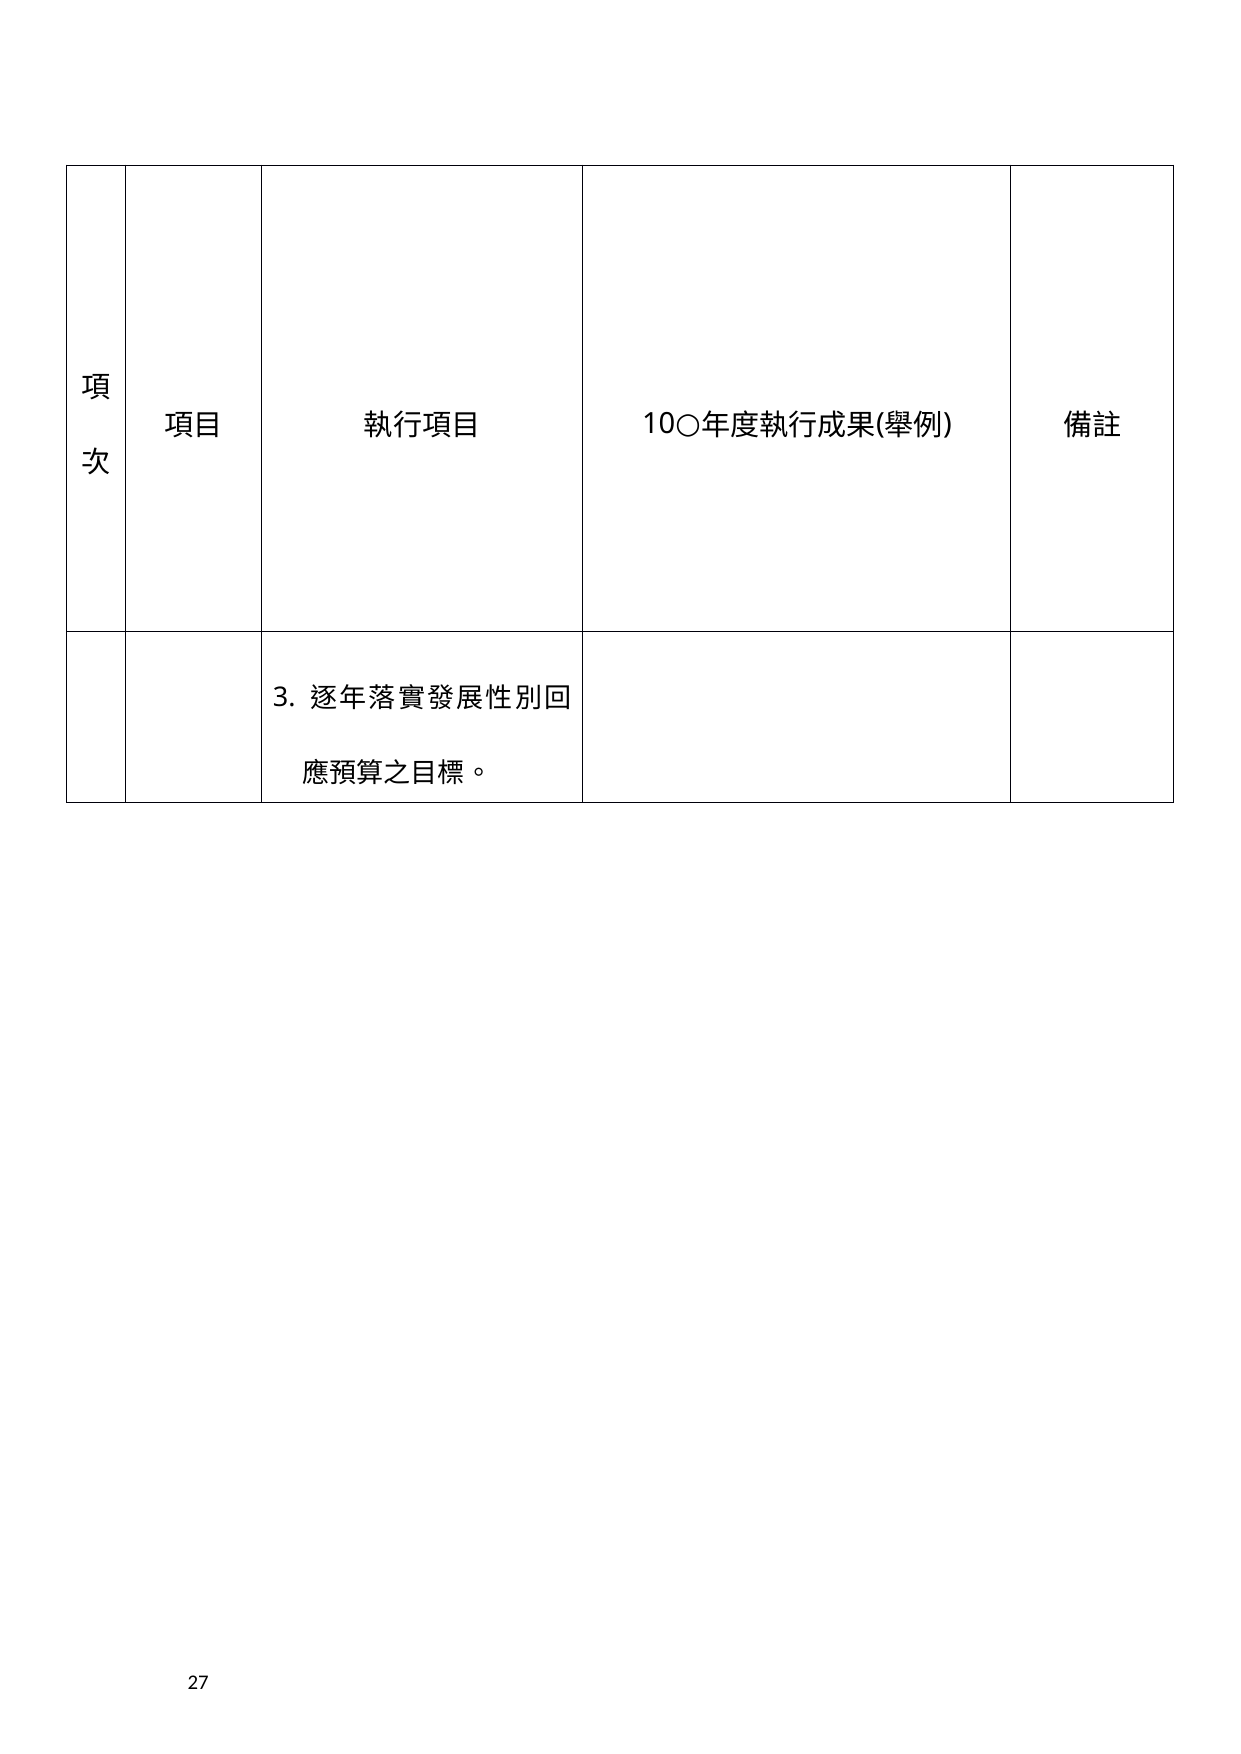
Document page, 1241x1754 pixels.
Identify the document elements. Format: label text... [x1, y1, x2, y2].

table_cell [126, 632, 261, 802]
table_header 項次 [67, 166, 125, 631]
table_cell 該機關於編列預算時，應檢視性別相關預算之編列，並請各機關性別平等專責小組協助檢視。 每年由本府主計處彙整各機關填覆之性別預算表，並請性別主流化推動組協助檢視。 逐年落實發展性別回應預算之目標。 [262, 632, 582, 802]
table_cell [583, 632, 1010, 802]
table_header 執行項目 [262, 166, 582, 631]
table_header 項目 [126, 166, 261, 631]
table_header 備註 [1011, 166, 1173, 631]
table_header 10○年度執行成果(舉例) [583, 166, 1010, 631]
table_cell [67, 632, 125, 802]
table_cell [1011, 632, 1173, 802]
